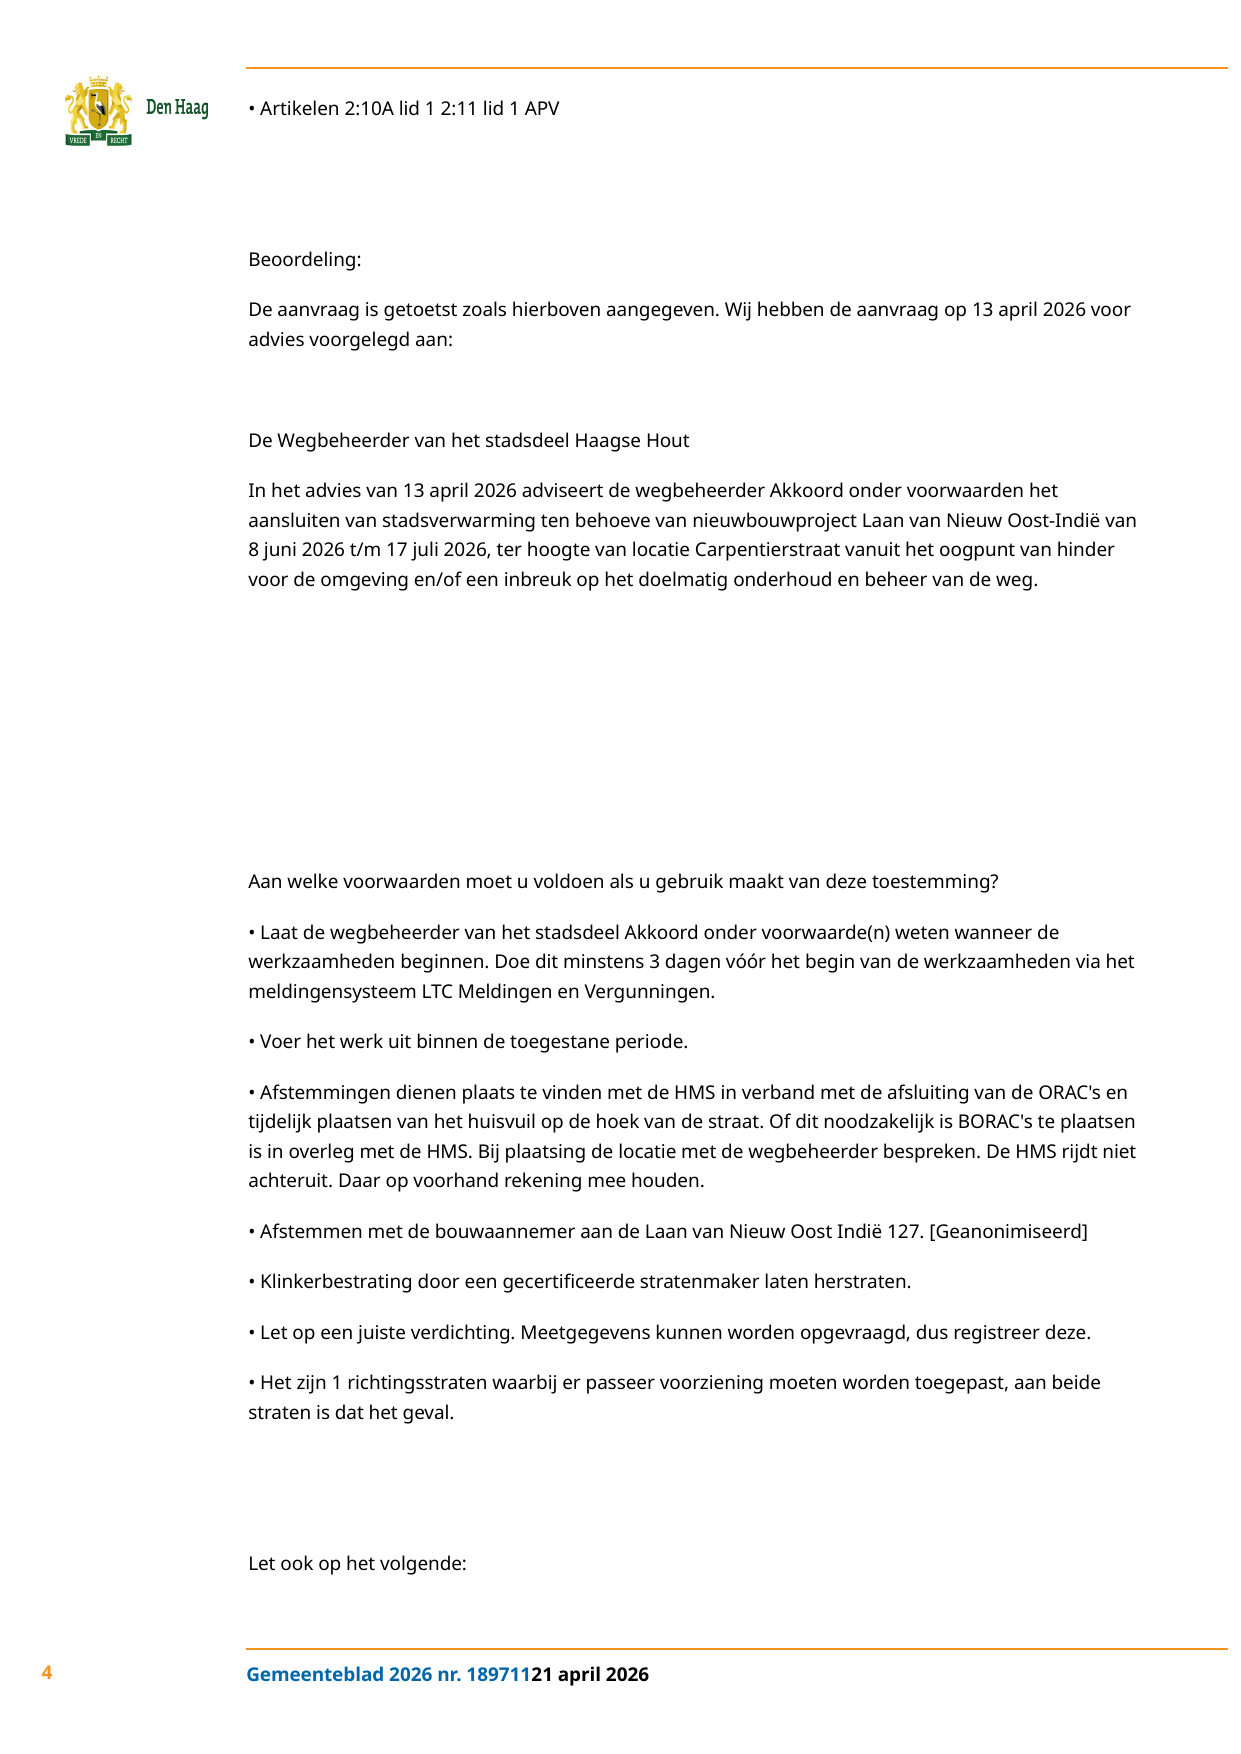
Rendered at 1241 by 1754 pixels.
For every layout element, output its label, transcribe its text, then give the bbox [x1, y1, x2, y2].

text De aanvraag is getoetst zoals hierboven aangegeven. Wij hebben de aanvraag op 13 april 2026 voor advies voorgelegd aan: [248, 296, 1152, 352]
text De Wegbeheerder van het stadsdeel Haagse Hout [248, 427, 1152, 453]
text In het advies van 13 april 2026 adviseert de wegbeheerder Akkoord onder voorwaarden het aansluiten van stadsverwarming ten behoeve van nieuwbouwproject Laan van Nieuw Oost-Indië van 8 juni 2026 t/m 17 juli 2026, ter hoogte van locatie Carpentierstraat vanuit het oogpunt van hinder voor de omgeving en/of een inbreuk op het doelmatig onderhoud en beheer van de weg. [248, 477, 1152, 592]
text • Laat de wegbeheerder van het stadsdeel Akkoord onder voorwaarde(n) weten wanneer de werkzaamheden beginnen. Doe dit minstens 3 dagen vóór het begin van de werkzaamheden via het meldingensysteem LTC Meldingen en Vergunningen. [248, 919, 1152, 1004]
text • Afstemmen met de bouwaannemer aan de Laan van Nieuw Oost Indië 127. [Geanonimiseerd] [248, 1218, 1152, 1244]
text Beoordeling: [248, 246, 1152, 272]
text Aan welke voorwaarden moet u voldoen als u gebruik maakt van deze toestemming? [248, 868, 1152, 894]
text • Het zijn 1 richtingsstraten waarbij er passeer voorziening moeten worden toegepast, aan beide straten is dat het geval. [248, 1369, 1152, 1425]
text • Let op een juiste verdichting. Meetgegevens kunnen worden opgevraagd, dus registreer deze. [248, 1319, 1152, 1345]
text • Klinkerbestrating door een gecertificeerde stratenmaker laten herstraten. [248, 1268, 1152, 1294]
text Let ook op het volgende: [248, 1550, 1152, 1576]
text • Voer het werk uit binnen de toegestane periode. [248, 1028, 1152, 1054]
picture [41, 47, 231, 172]
text • Afstemmingen dienen plaats te vinden met de HMS in verband met de afsluiting van de ORAC's en tijdelijk plaatsen van het huisvuil op de hoek van de straat. Of dit noodzakelijk is BORAC's te plaatsen is in overleg met de HMS. Bij plaatsing de locatie met de wegbeheerder bespreken. De HMS rijdt niet achteruit. Daar op voorhand rekening mee houden. [248, 1079, 1152, 1193]
text • Artikelen 2:10A lid 1 2:11 lid 1 APV [248, 95, 1152, 121]
